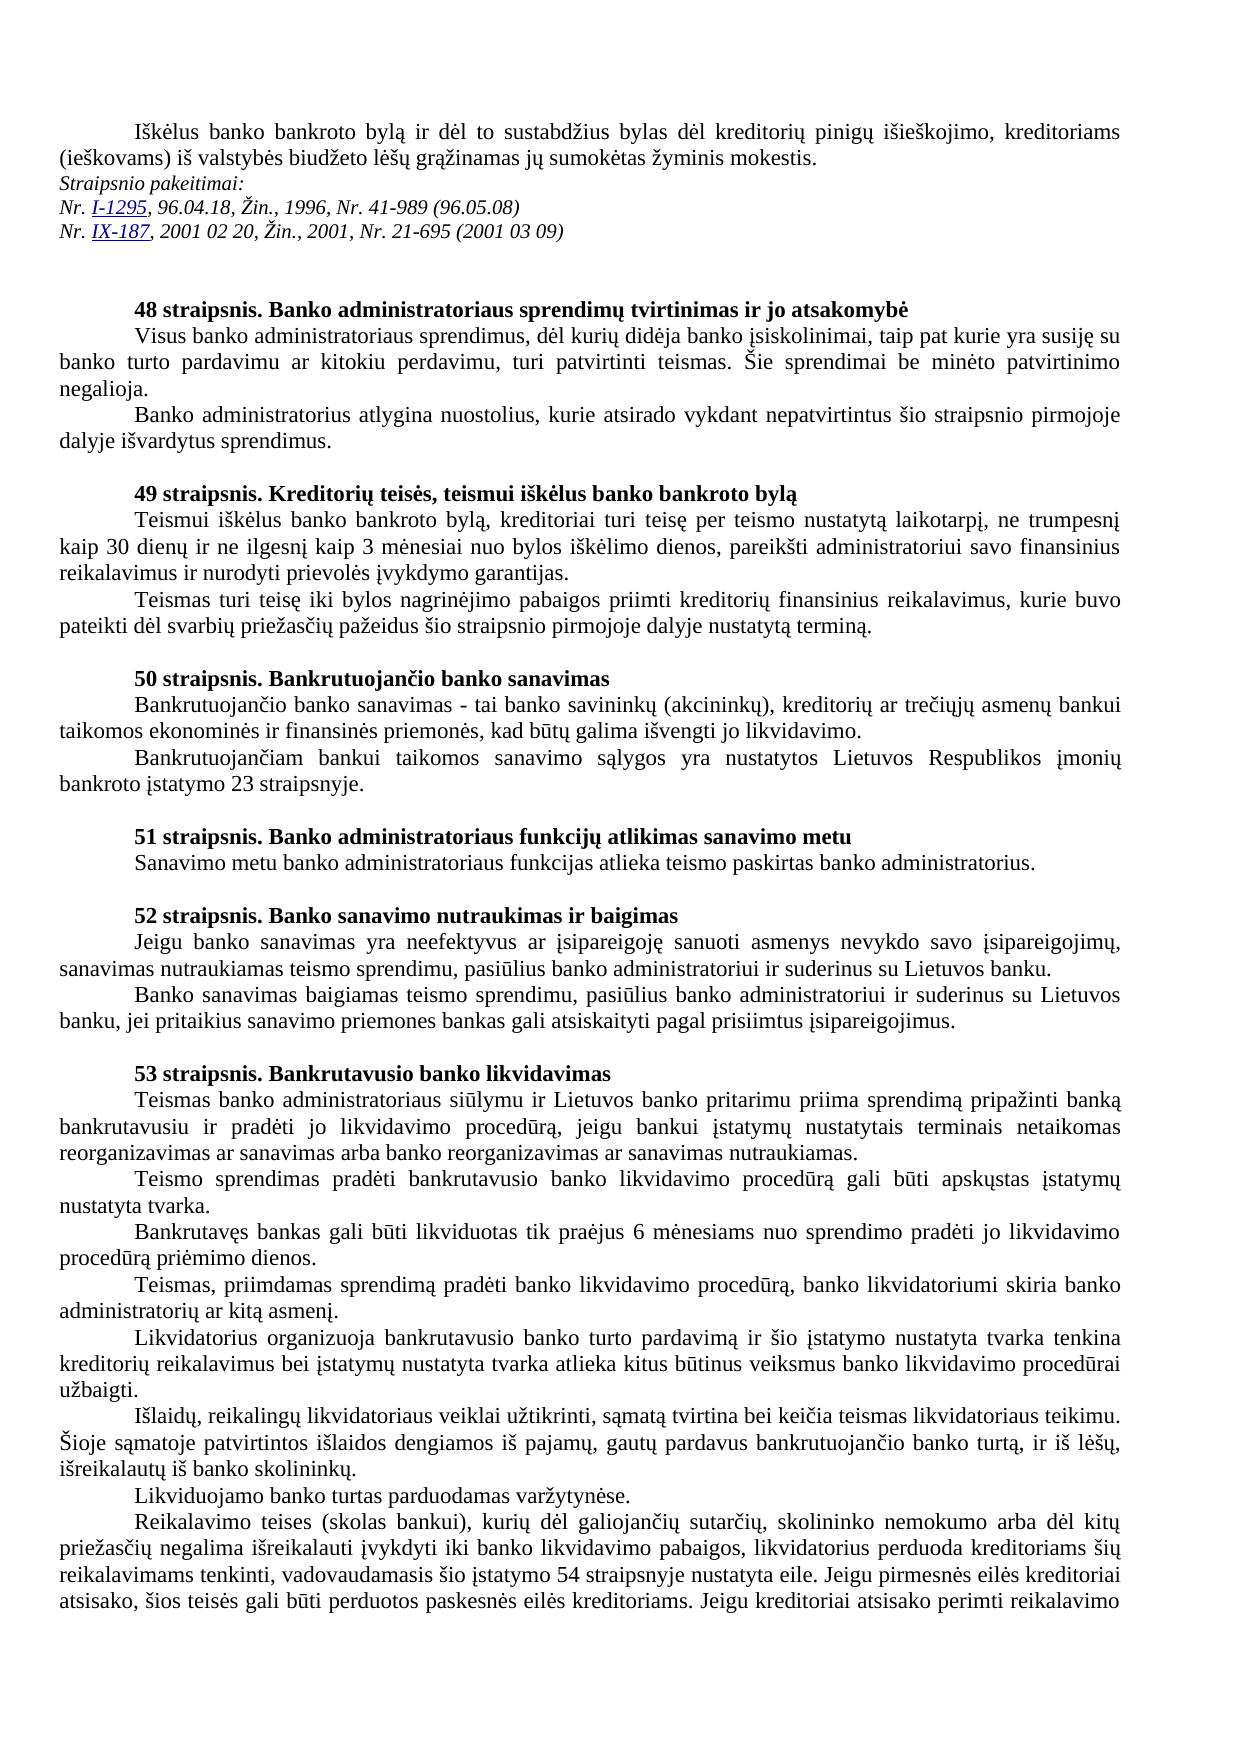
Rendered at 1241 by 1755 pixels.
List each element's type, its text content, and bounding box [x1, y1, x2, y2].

text Reikalavimo teises (skolas bankui), kurių dėl galiojančių sutarčių, skolininko nemokumo arba dėl kitų priežasčių negalima išreikalauti įvykdyti iki banko likvidavimo pabaigos, likvidatorius perduoda kreditoriams šių reikalavimams tenkinti, vadovaudamasis šio įstatymo 54 straipsnyje nustatyta eile. Jeigu pirmesnės eilės kreditoriai atsisako, šios teisės gali būti perduotos paskesnės eilės kreditoriams. Jeigu kreditoriai atsisako perimti reikalavimo [59, 1508, 1122, 1613]
text Banko administratorius atlygina nuostolius, kurie atsirado vykdant nepatvirtintus šio straipsnio pirmojoje dalyje išvardytus sprendimus. [59, 401, 1122, 454]
text 53 straipsnis. Bankrutavusio banko likvidavimas [59, 1060, 1122, 1086]
text Nr. IX-187, 2001 02 20, Žin., 2001, Nr. 21-695 (2001 03 09) [59, 219, 1122, 243]
text Sanavimo metu banko administratoriaus funkcijas atlieka teismo paskirtas banko administratorius. [59, 849, 1122, 876]
text 52 straipsnis. Banko sanavimo nutraukimas ir baigimas [59, 902, 1122, 928]
text Likviduojamo banko turtas parduodamas varžytynėse. [59, 1482, 1122, 1508]
text Teismas banko administratoriaus siūlymu ir Lietuvos banko pritarimu priima sprendimą pripažinti banką bankrutavusiu ir pradėti jo likvidavimo procedūrą, jeigu bankui įstatymų nustatytais terminais netaikomas reorganizavimas ar sanavimas arba banko reorganizavimas ar sanavimas nutraukiamas. [59, 1086, 1122, 1165]
text Teismo sprendimas pradėti bankrutavusio banko likvidavimo procedūrą gali būti apskųstas įstatymų nustatyta tvarka. [59, 1165, 1122, 1218]
text Bankrutavęs bankas gali būti likviduotas tik praėjus 6 mėnesiams nuo sprendimo pradėti jo likvidavimo procedūrą priėmimo dienos. [59, 1218, 1122, 1271]
text 50 straipsnis. Bankrutuojančio banko sanavimas [59, 665, 1122, 691]
text Jeigu banko sanavimas yra neefektyvus ar įsipareigoję sanuoti asmenys nevykdo savo įsipareigojimų, sanavimas nutraukiamas teismo sprendimu, pasiūlius banko administratoriui ir suderinus su Lietuvos banku. [59, 928, 1122, 981]
text Teismas, priimdamas sprendimą pradėti banko likvidavimo procedūrą, banko likvidatoriumi skiria banko administratorių ar kitą asmenį. [59, 1271, 1122, 1323]
text Visus banko administratoriaus sprendimus, dėl kurių didėja banko įsiskolinimai, taip pat kurie yra susiję su banko turto pardavimu ar kitokiu perdavimu, turi patvirtinti teismas. Šie sprendimai be minėto patvirtinimo negalioja. [59, 322, 1122, 401]
text Išlaidų, reikalingų likvidatoriaus veiklai užtikrinti, sąmatą tvirtina bei keičia teismas likvidatoriaus teikimu. Šioje sąmatoje patvirtintos išlaidos dengiamos iš pajamų, gautų pardavus bankrutuojančio banko turtą, ir iš lėšų, išreikalautų iš banko skolininkų. [59, 1403, 1122, 1482]
text Straipsnio pakeitimai: [59, 171, 1122, 195]
text Nr. I-1295, 96.04.18, Žin., 1996, Nr. 41-989 (96.05.08) [59, 195, 1122, 219]
text Bankrutuojančiam bankui taikomos sanavimo sąlygos yra nustatytos Lietuvos Respublikos įmonių bankroto įstatymo 23 straipsnyje. [59, 744, 1122, 796]
text Banko sanavimas baigiamas teismo sprendimu, pasiūlius banko administratoriui ir suderinus su Lietuvos banku, jei pritaikius sanavimo priemones bankas gali atsiskaityti pagal prisiimtus įsipareigojimus. [59, 981, 1122, 1034]
text Teismas turi teisę iki bylos nagrinėjimo pabaigos priimti kreditorių finansinius reikalavimus, kurie buvo pateikti dėl svarbių priežasčių pažeidus šio straipsnio pirmojoje dalyje nustatytą terminą. [59, 586, 1122, 638]
text Teismui iškėlus banko bankroto bylą, kreditoriai turi teisę per teismo nustatytą laikotarpį, ne trumpesnį kaip 30 dienų ir ne ilgesnį kaip 3 mėnesiai nuo bylos iškėlimo dienos, pareikšti administratoriui savo finansinius reikalavimus ir nurodyti prievolės įvykdymo garantijas. [59, 507, 1122, 586]
text Iškėlus banko bankroto bylą ir dėl to sustabdžius bylas dėl kreditorių pinigų išieškojimo, kreditoriams (ieškovams) iš valstybės biudžeto lėšų grąžinamas jų sumokėtas žyminis mokestis. [59, 118, 1122, 171]
text Likvidatorius organizuoja bankrutavusio banko turto pardavimą ir šio įstatymo nustatyta tvarka tenkina kreditorių reikalavimus bei įstatymų nustatyta tvarka atlieka kitus būtinus veiksmus banko likvidavimo procedūrai užbaigti. [59, 1323, 1122, 1403]
text 49 straipsnis. Kreditorių teisės, teismui iškėlus banko bankroto bylą [59, 480, 1122, 507]
text Bankrutuojančio banko sanavimas - tai banko savininkų (akcininkų), kreditorių ar trečiųjų asmenų bankui taikomos ekonominės ir finansinės priemonės, kad būtų galima išvengti jo likvidavimo. [59, 691, 1122, 744]
text 48 straipsnis. Banko administratoriaus sprendimų tvirtinimas ir jo atsakomybė [59, 296, 1122, 322]
text 51 straipsnis. Banko administratoriaus funkcijų atlikimas sanavimo metu [59, 823, 1122, 849]
